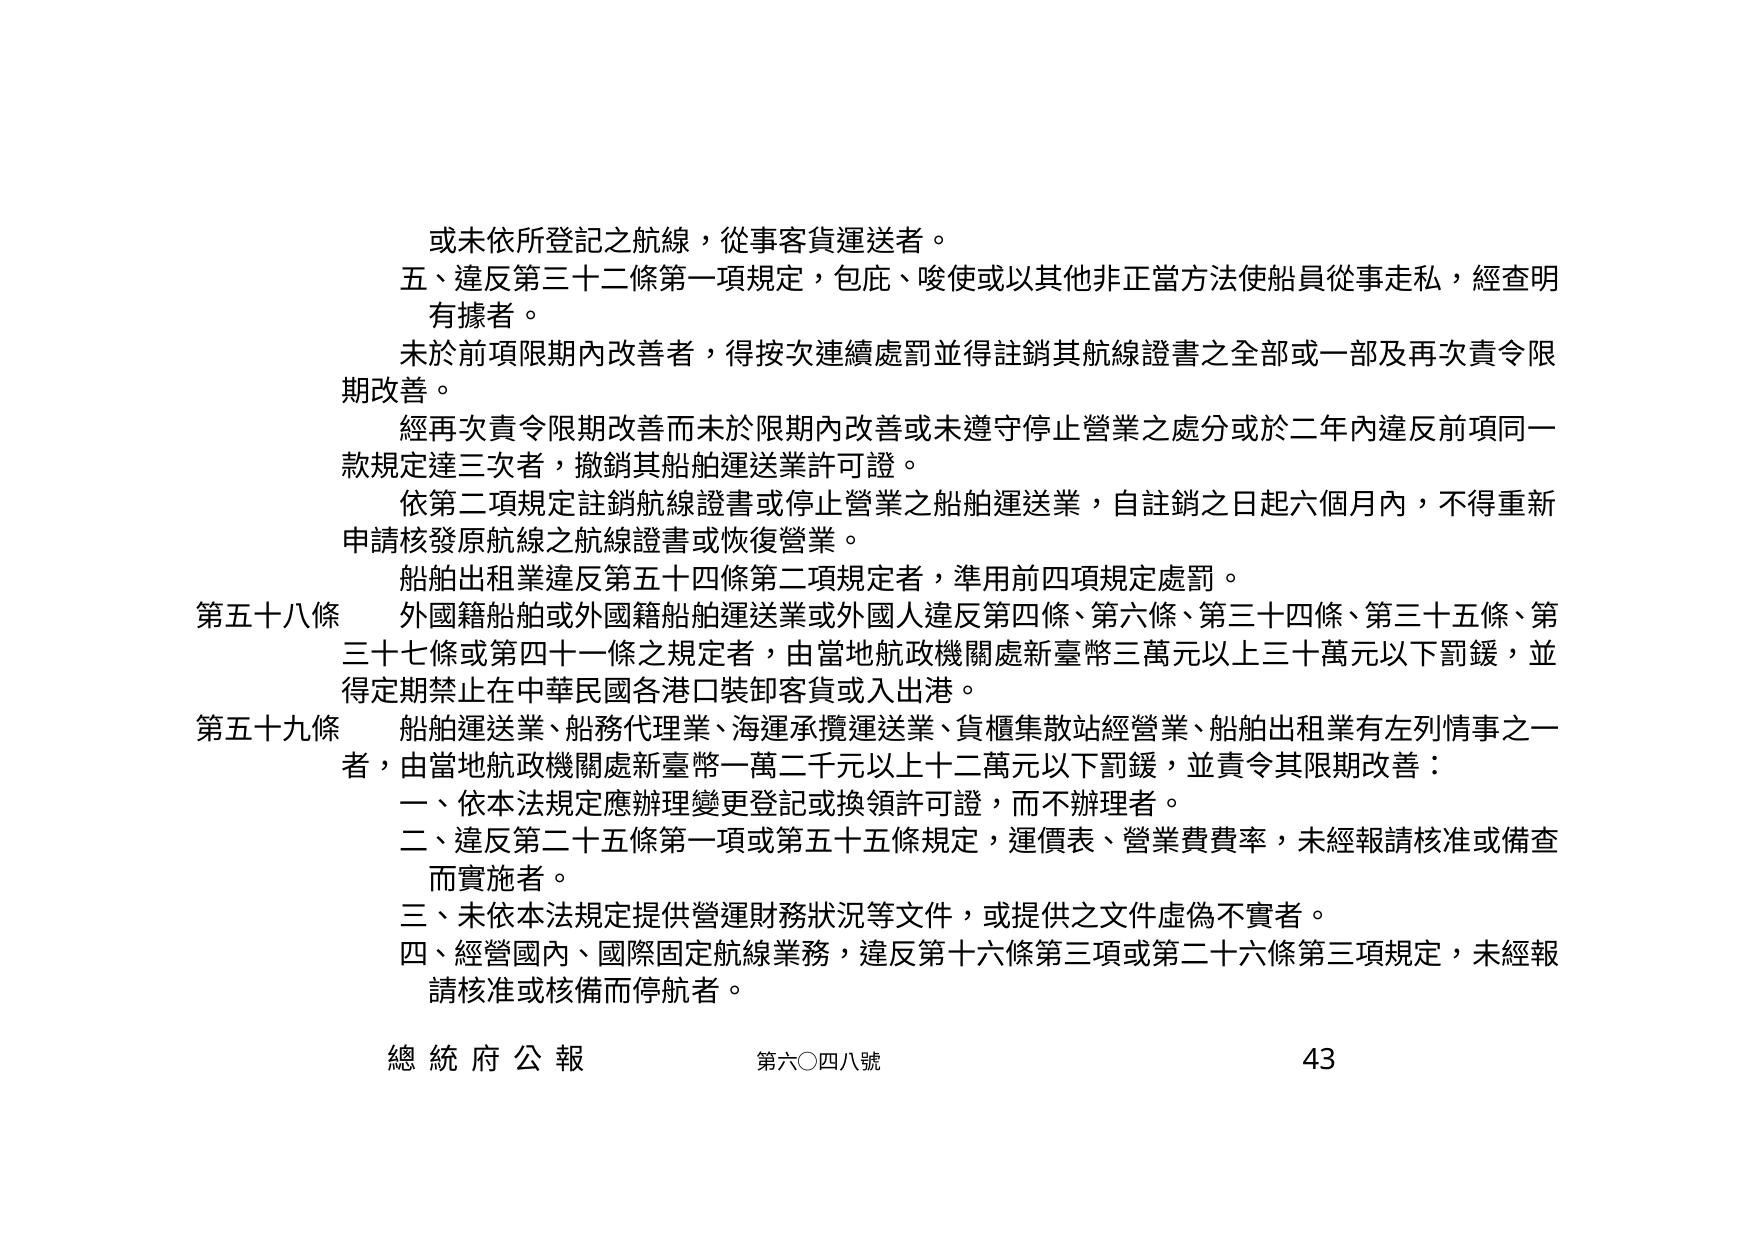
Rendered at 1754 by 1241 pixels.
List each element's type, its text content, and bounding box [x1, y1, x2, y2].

text 三、未依本法規定提供營運財務狀況等文件，或提供之文件虛偽不實者。 [399, 897, 1559, 934]
text 一、依本法規定應辦理變更登記或換領許可證，而不辦理者。 [399, 784, 1559, 822]
text 二、違反第二十五條第一項或第五十五條規定，運價表、營業費費率，未經報請核准或備查而實施者。 [399, 822, 1559, 897]
text 五、違反第三十二條第一項規定，包庇、唆使或以其他非正當方法使船員從事走私，經查明有據者。 [399, 259, 1559, 334]
text 未於前項限期內改善者，得按次連續處罰並得註銷其航線證書之全部或一部及再次責令限期改善。 [341, 334, 1559, 409]
text 或未依所登記之航線，從事客貨運送者。 [399, 222, 1559, 259]
text 第五十八條 外國籍船舶或外國籍船舶運送業或外國人違反第四條、第六條、第三十四條、第三十五條、第三十七條或第四十一條之規定者，由當地航政機關處新臺幣三萬元以上三十萬元以下罰鍰，並得定期禁止在中華民國各港口裝卸客貨或入出港。 [195, 597, 1559, 709]
text 經再次責令限期改善而未於限期內改善或未遵守停止營業之處分或於二年內違反前項同一款規定達三次者，撤銷其船舶運送業許可證。 [341, 409, 1559, 484]
text 船舶出租業違反第五十四條第二項規定者，準用前四項規定處罰。 [341, 559, 1559, 597]
text 四、經營國內、國際固定航線業務，違反第十六條第三項或第二十六條第三項規定，未經報請核准或核備而停航者。 [399, 934, 1559, 1009]
text 第五十九條 船舶運送業、船務代理業、海運承攬運送業、貨櫃集散站經營業、船舶出租業有左列情事之一者，由當地航政機關處新臺幣一萬二千元以上十二萬元以下罰鍰，並責令其限期改善： [195, 709, 1559, 784]
text 依第二項規定註銷航線證書或停止營業之船舶運送業，自註銷之日起六個月內，不得重新申請核發原航線之航線證書或恢復營業。 [341, 484, 1559, 559]
